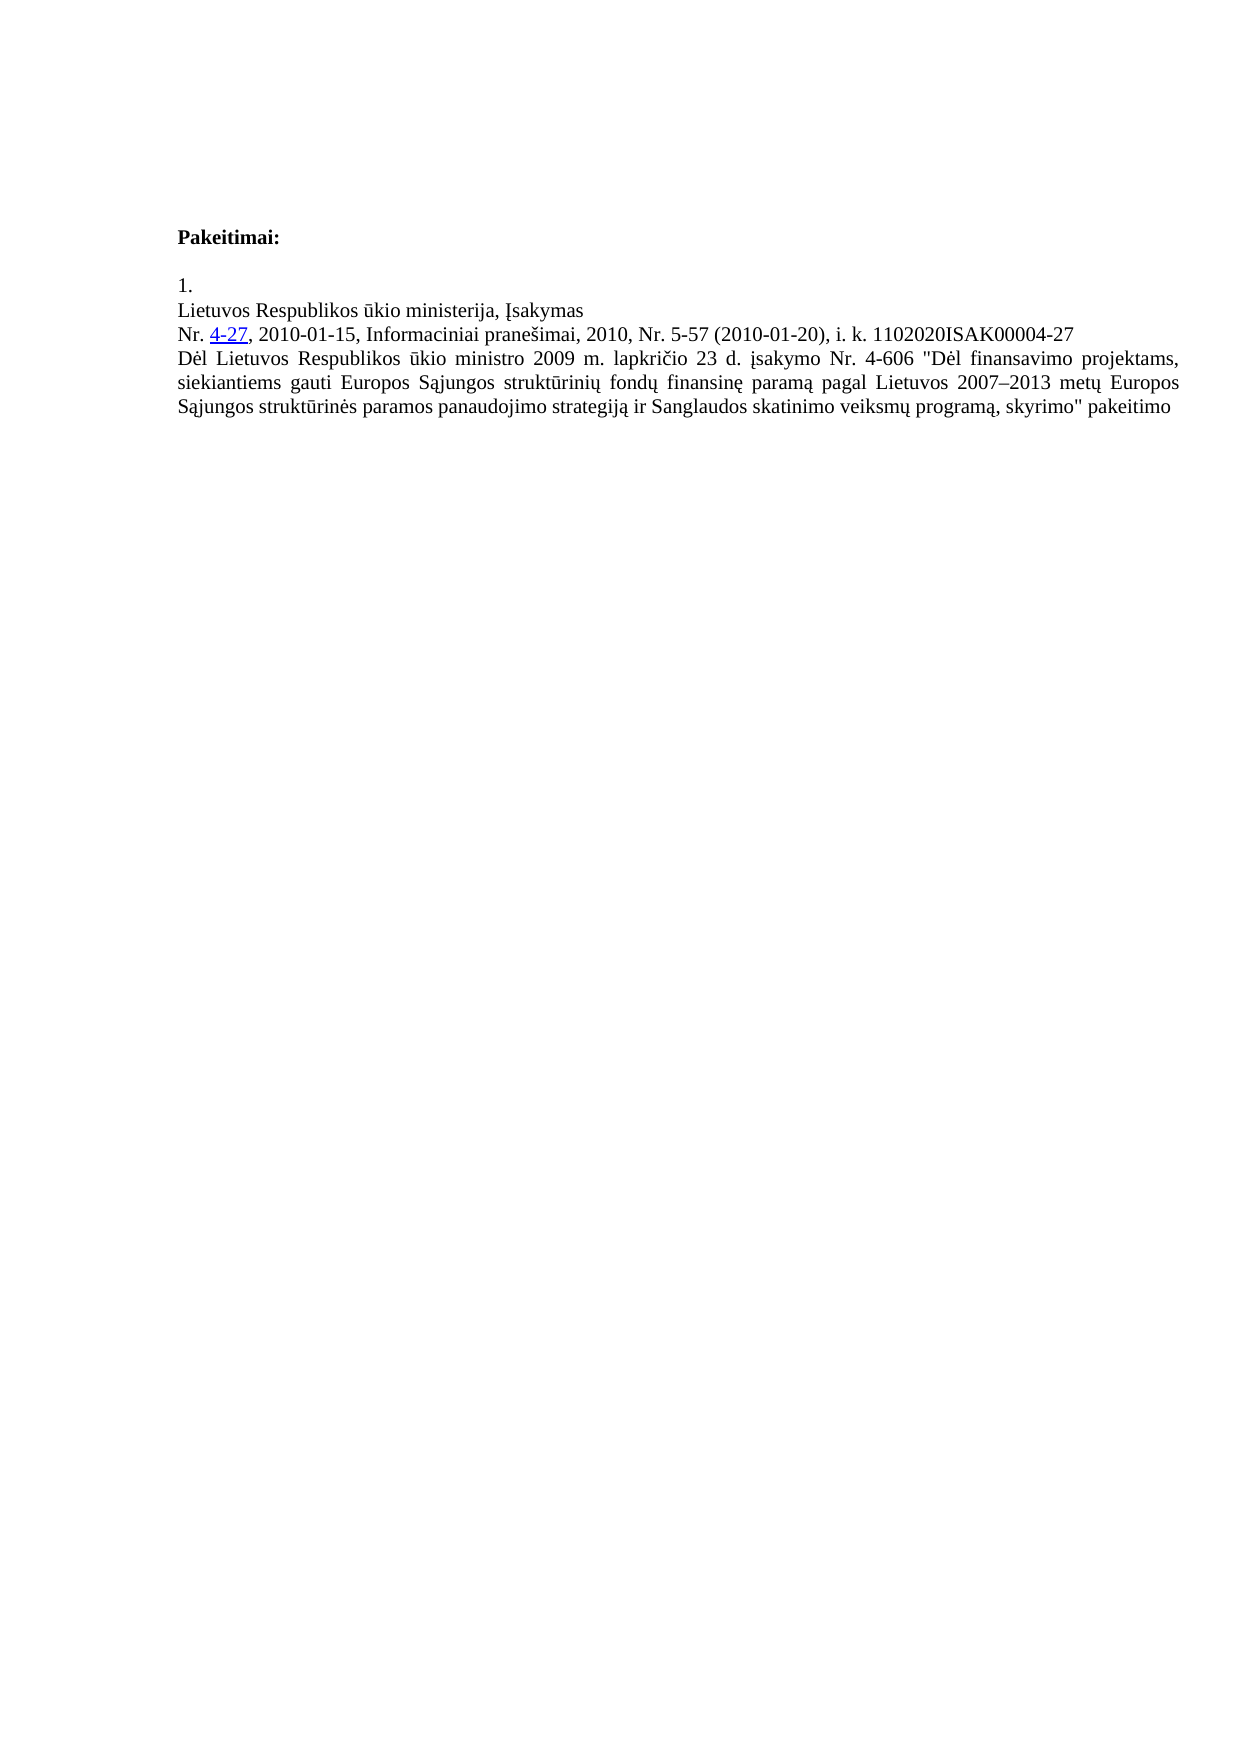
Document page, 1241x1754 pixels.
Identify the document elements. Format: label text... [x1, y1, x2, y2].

text Dėl Lietuvos Respublikos ūkio ministro 2009 m. lapkričio 23 d. įsakymo Nr. 4-606 "Dėl finansavimo projektams, siekiantiems gauti Europos Sąjungos struktūrinių fondų finansinę paramą pagal Lietuvos 2007–2013 metų Europos Sąjungos struktūrinės paramos panaudojimo strategiją ir Sanglaudos skatinimo veiksmų programą, skyrimo" pakeitimo [177, 346, 1181, 418]
text Pakeitimai: [177, 225, 1181, 249]
text 1. [177, 273, 1181, 297]
text Lietuvos Respublikos ūkio ministerija, Įsakymas [177, 297, 1181, 322]
text Nr. 4-27, 2010-01-15, Informaciniai pranešimai, 2010, Nr. 5-57 (2010-01-20), i. k. 1102020ISAK00004-27 [177, 322, 1181, 346]
